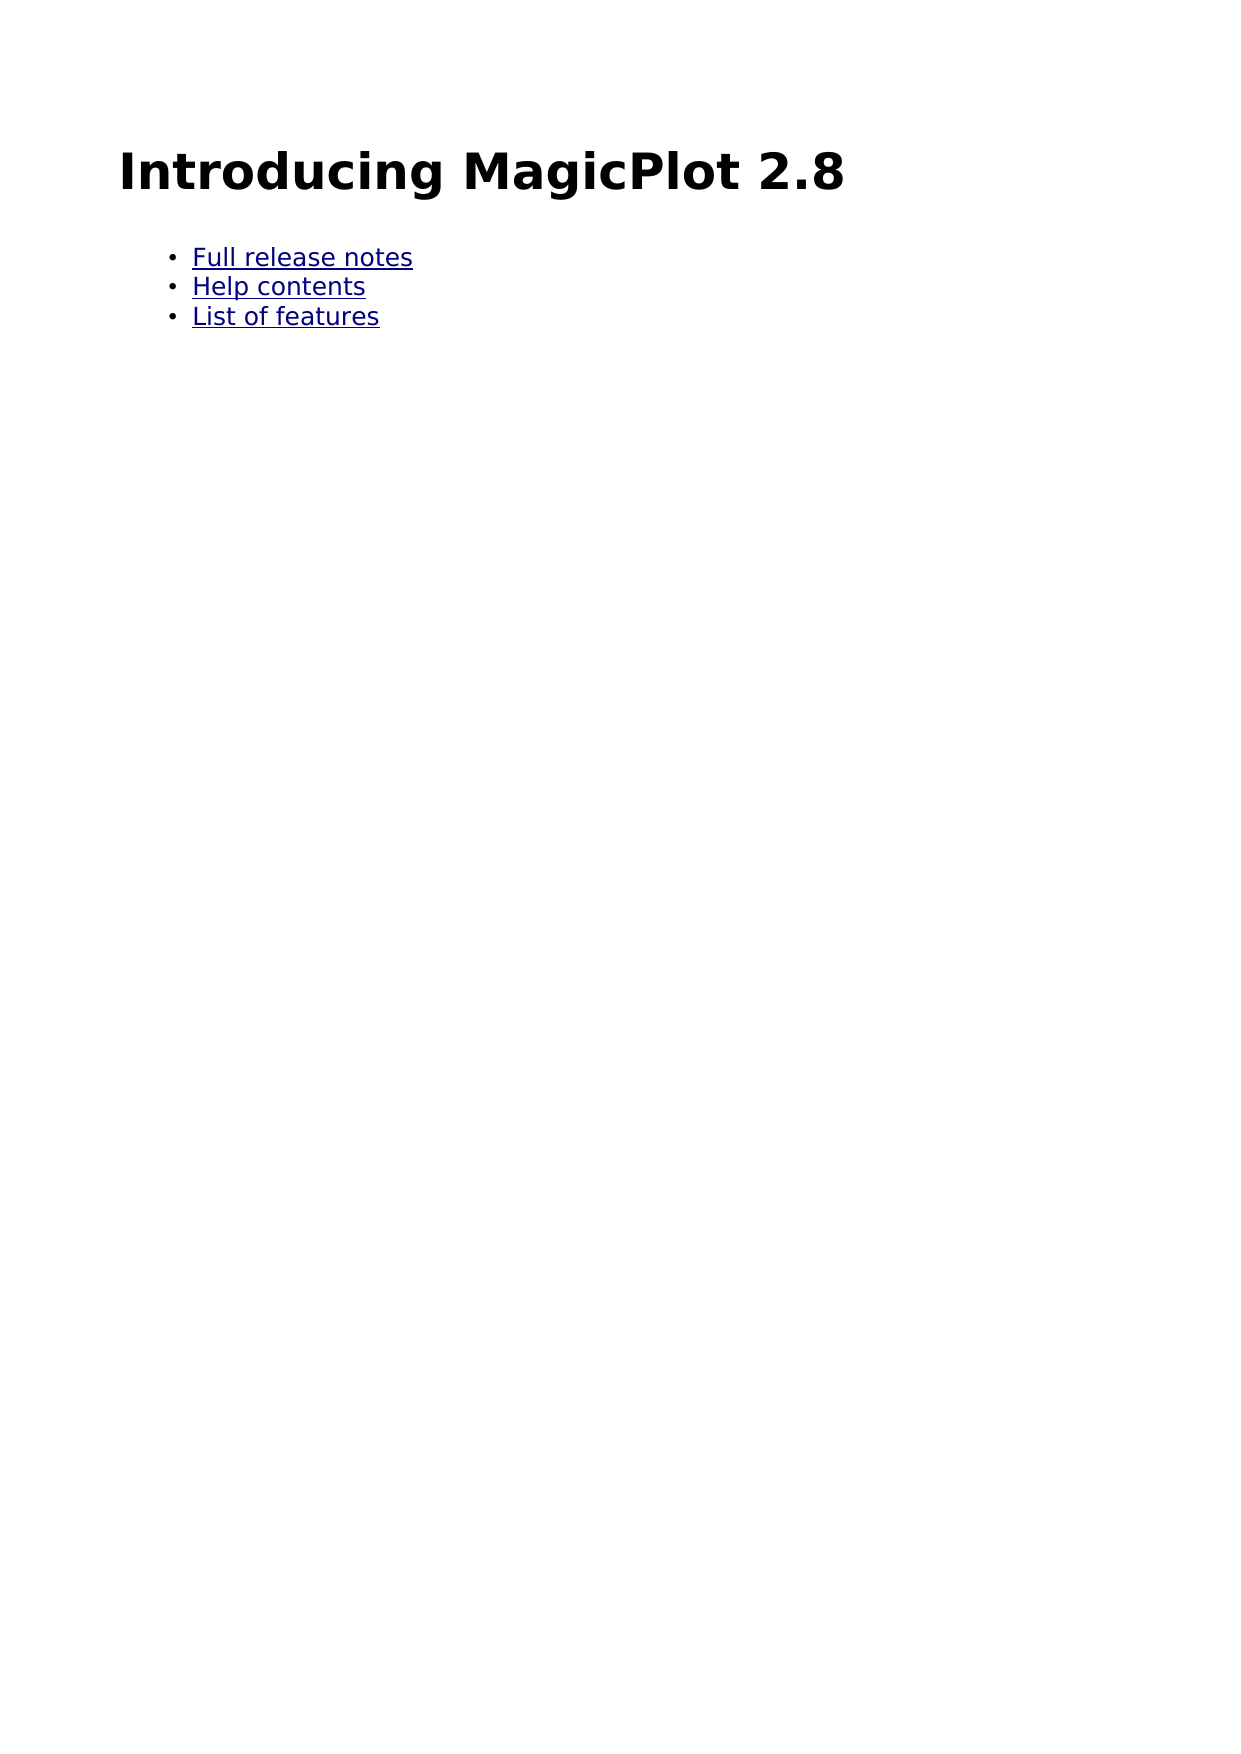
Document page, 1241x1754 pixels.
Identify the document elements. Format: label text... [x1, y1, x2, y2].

subtitle Introducing MagicPlot 2.8 [118, 143, 1122, 201]
list Full release notes [177, 243, 1122, 272]
list List of features [177, 302, 1122, 331]
list Help contents [177, 272, 1122, 302]
